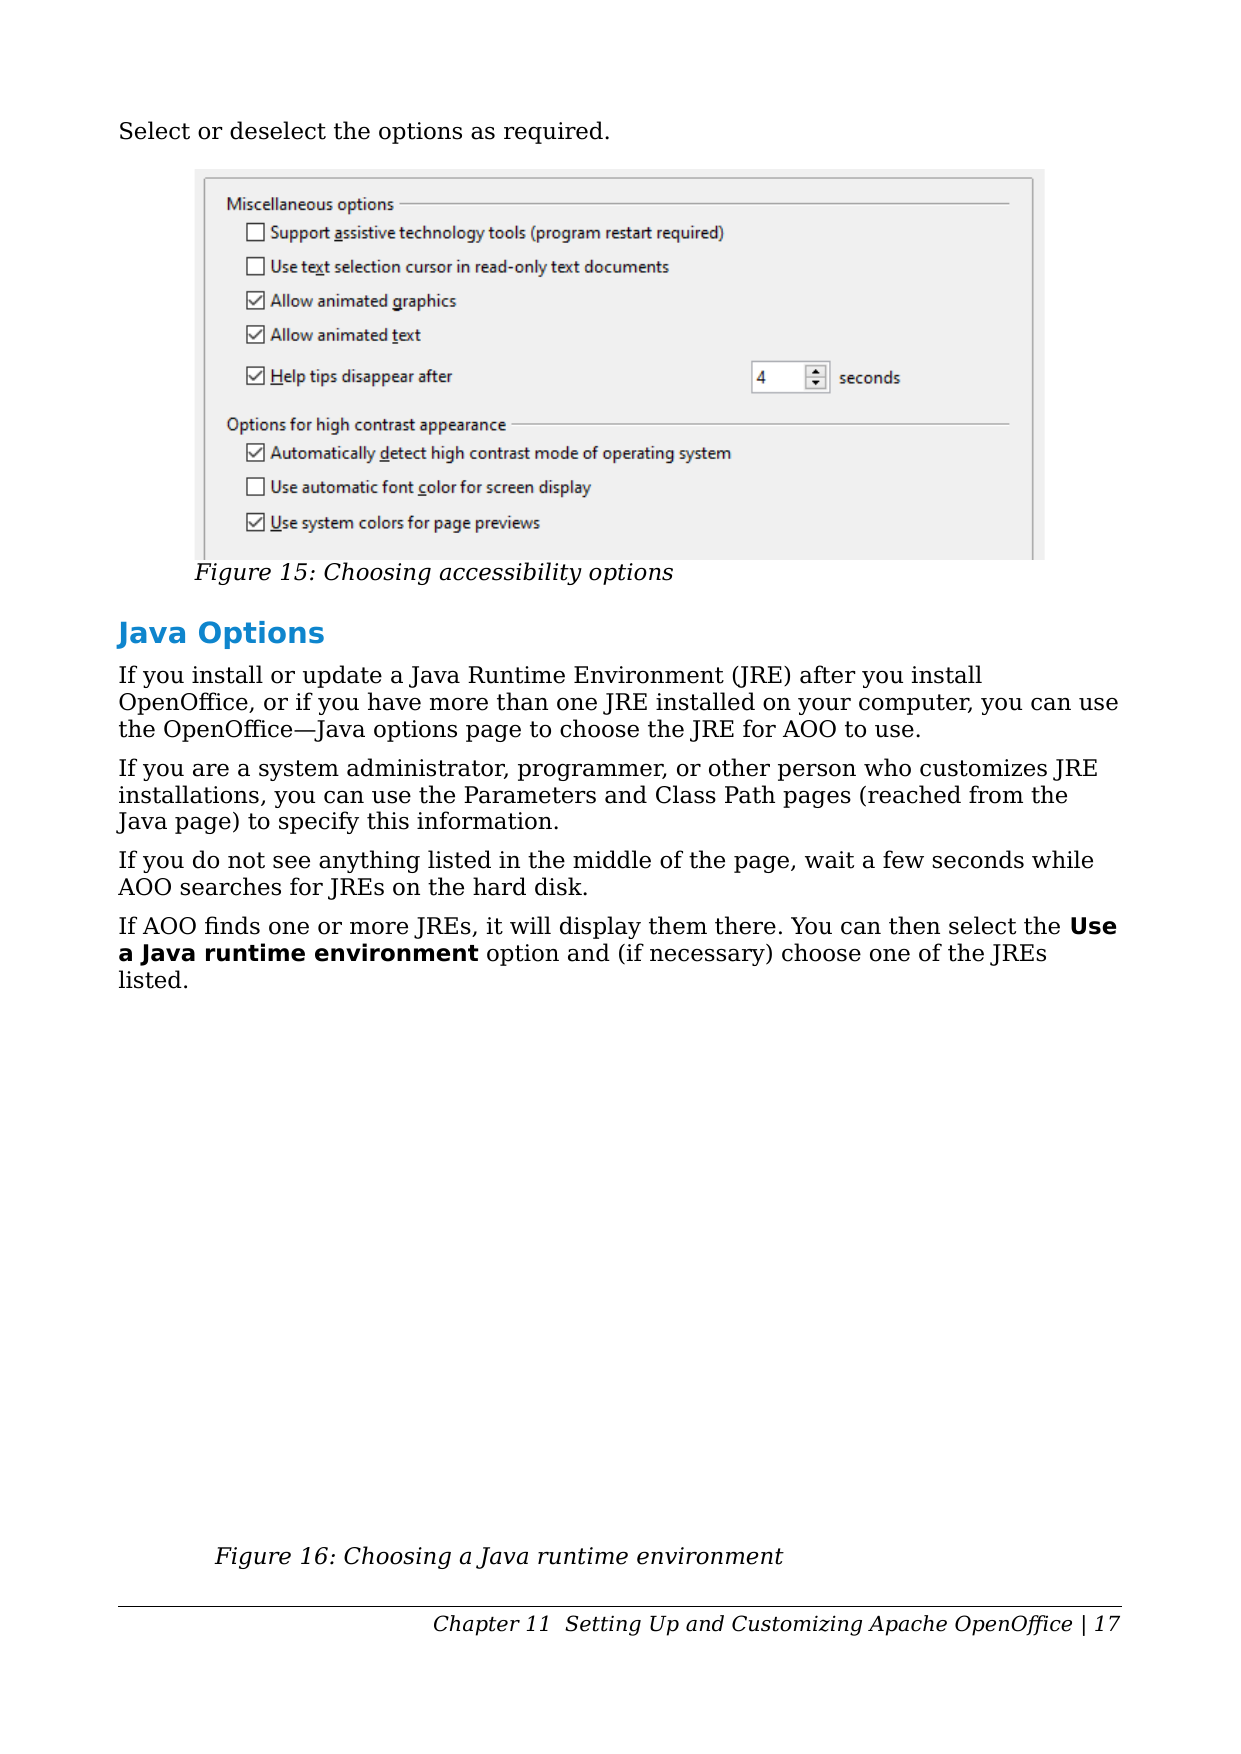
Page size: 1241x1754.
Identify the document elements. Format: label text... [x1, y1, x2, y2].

text If you install or update a Java Runtime Environment (JRE) after you install OpenOffice, or if you have more than one JRE installed on your computer, you can use the OpenOffice—Java options page to choose the JRE for AOO to use. [118, 663, 1122, 743]
subtitle Java Options [118, 616, 1122, 650]
text Figure 15: Choosing accessibility options [194, 560, 1038, 586]
text If AOO finds one or more JREs, it will display them there. You can then select the Use a Java runtime environment option and (if necessary) choose one of the JREs listed. [118, 913, 1122, 993]
picture [194, 169, 1045, 560]
text Select or deselect the options as required. [118, 118, 1122, 145]
text If you do not see anything listed in the middle of the page, wait a few seconds while AOO searches for JREs on the hard disk. [118, 848, 1122, 901]
text If you are a system administrator, programmer, or other person who customizes JRE installations, you can use the Parameters and Class Path pages (reached from the Java page) to specify this information. [118, 755, 1122, 835]
text Figure 16: Choosing a Java runtime environment [215, 1543, 1025, 1570]
